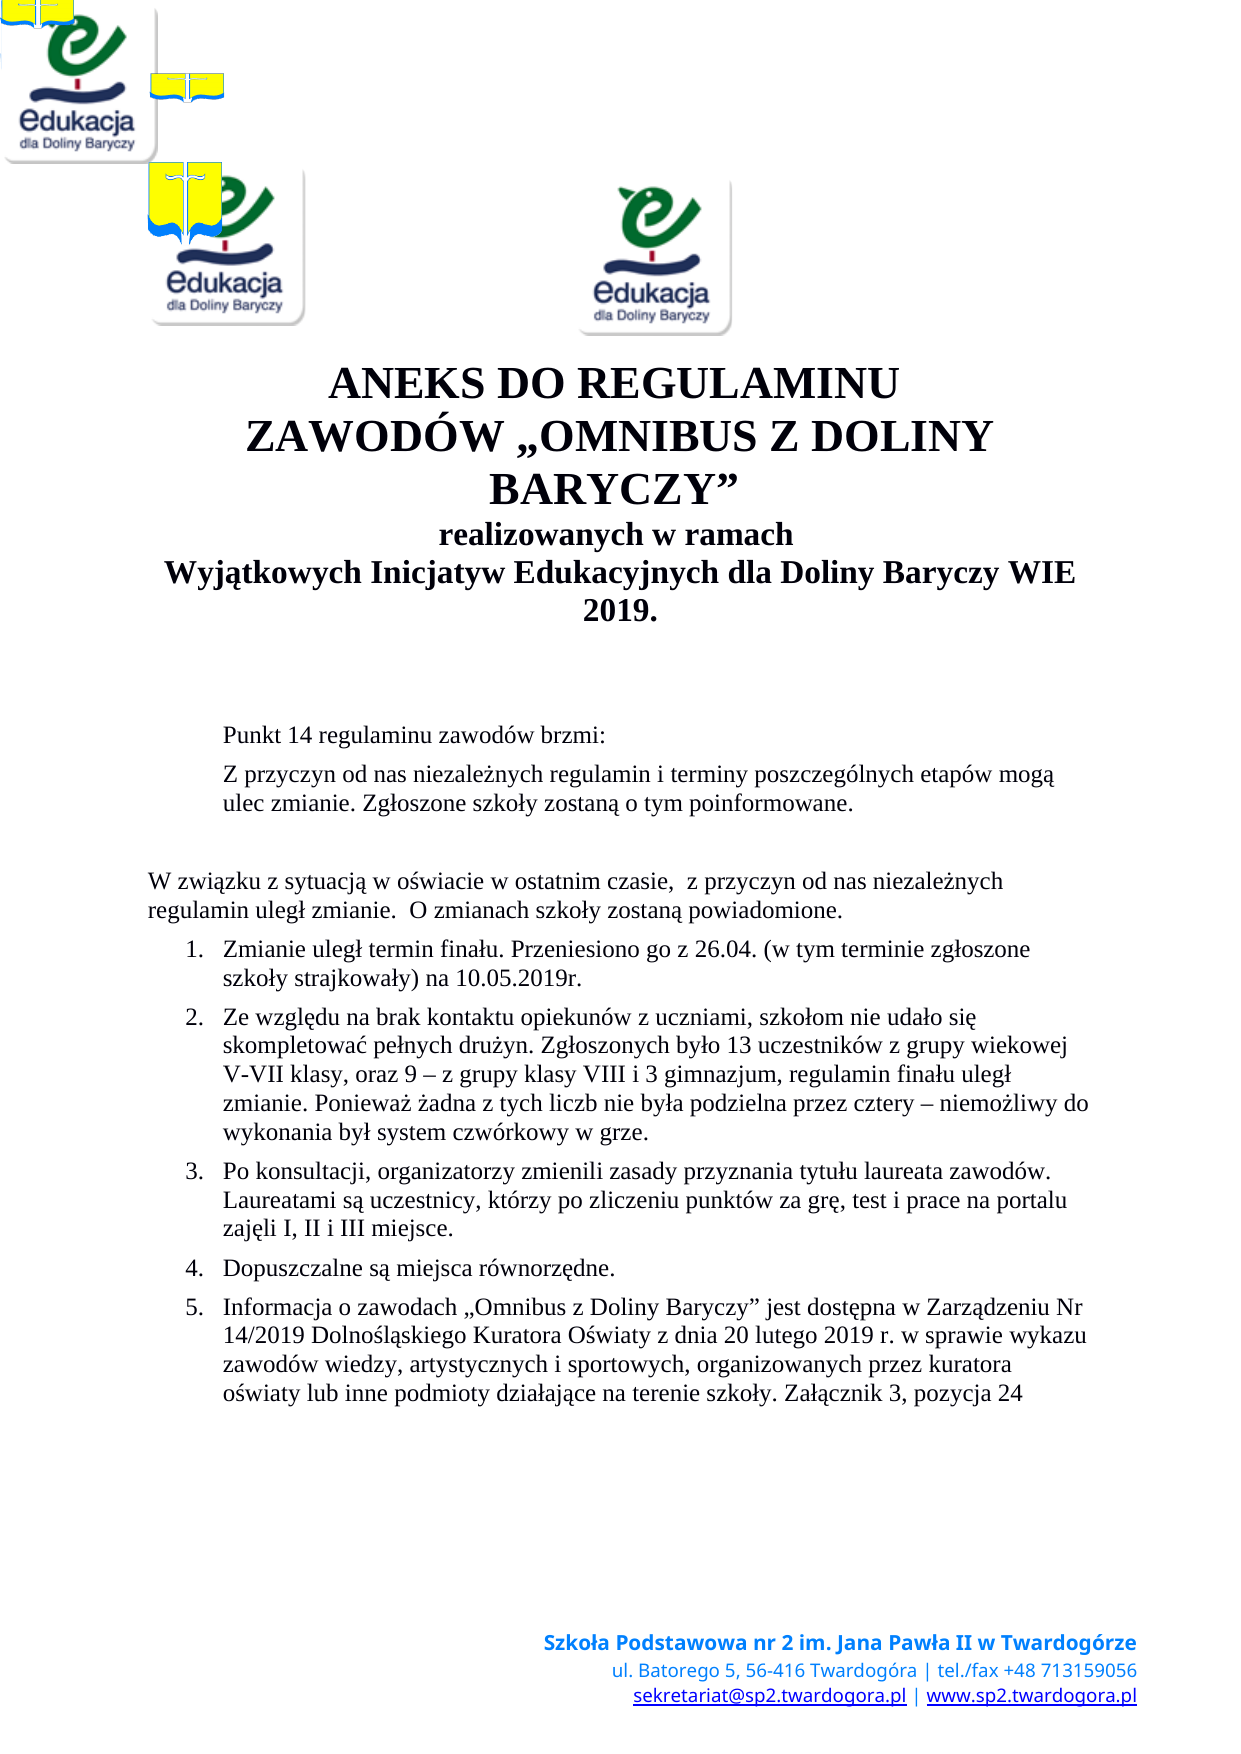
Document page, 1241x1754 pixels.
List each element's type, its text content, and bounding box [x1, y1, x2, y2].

picture [0, 0, 306, 326]
text ANEKS DO REGULAMINU ZAWODÓW „OMNIBUS Z DOLINY BARYCZY” realizowanych w ramach Wyjątkowych Inicjatyw Edukacyjnych dla Doliny Baryczy WIE 2019. [148, 356, 1093, 629]
picture [574, 171, 733, 336]
text W związku z sytuacją w oświacie w ostatnim czasie, z przyczyn od nas niezależnych regulamin uległ zmianie. O zmianach szkoły zostaną powiadomione. [148, 866, 1093, 923]
list Dopuszczalne są miejsca równorzędne. [185, 1253, 1093, 1281]
list Punkt 14 regulaminu zawodów brzmi: [185, 720, 1093, 748]
list Z przyczyn od nas niezależnych regulamin i terminy poszczególnych etapów mogą ulec zmianie. Zgłoszone szkoły zostaną o tym poinformowane. [185, 759, 1093, 816]
list Po konsultacji, organizatorzy zmienili zasady przyznania tytułu laureata zawodów. Laureatami są uczestnicy, którzy po zliczeniu punktów za grę, test i prace na portalu zajęli I, II i III miejsce. [185, 1156, 1093, 1242]
list Informacja o zawodach „Omnibus z Doliny Baryczy” jest dostępna w Zarządzeniu Nr 14/2019 Dolnośląskiego Kuratora Oświaty z dnia 20 lutego 2019 r. w sprawie wykazu zawodów wiedzy, artystycznych i sportowych, organizowanych przez kuratora oświaty lub inne podmioty działające na terenie szkoły. Załącznik 3, pozycja 24 [185, 1292, 1093, 1407]
list Zmianie uległ termin finału. Przeniesiono go z 26.04. (w tym terminie zgłoszone szkoły strajkowały) na 10.05.2019r. [185, 934, 1093, 991]
list Ze względu na brak kontaktu opiekunów z uczniami, szkołom nie udało się skompletować pełnych drużyn. Zgłoszonych było 13 uczestników z grupy wiekowej V-VII klasy, oraz 9 – z grupy klasy VIII i 3 gimnazjum, regulamin finału uległ zmianie. Ponieważ żadna z tych liczb nie była podzielna przez cztery – niemożliwy do wykonania był system czwórkowy w grze. [185, 1002, 1093, 1146]
